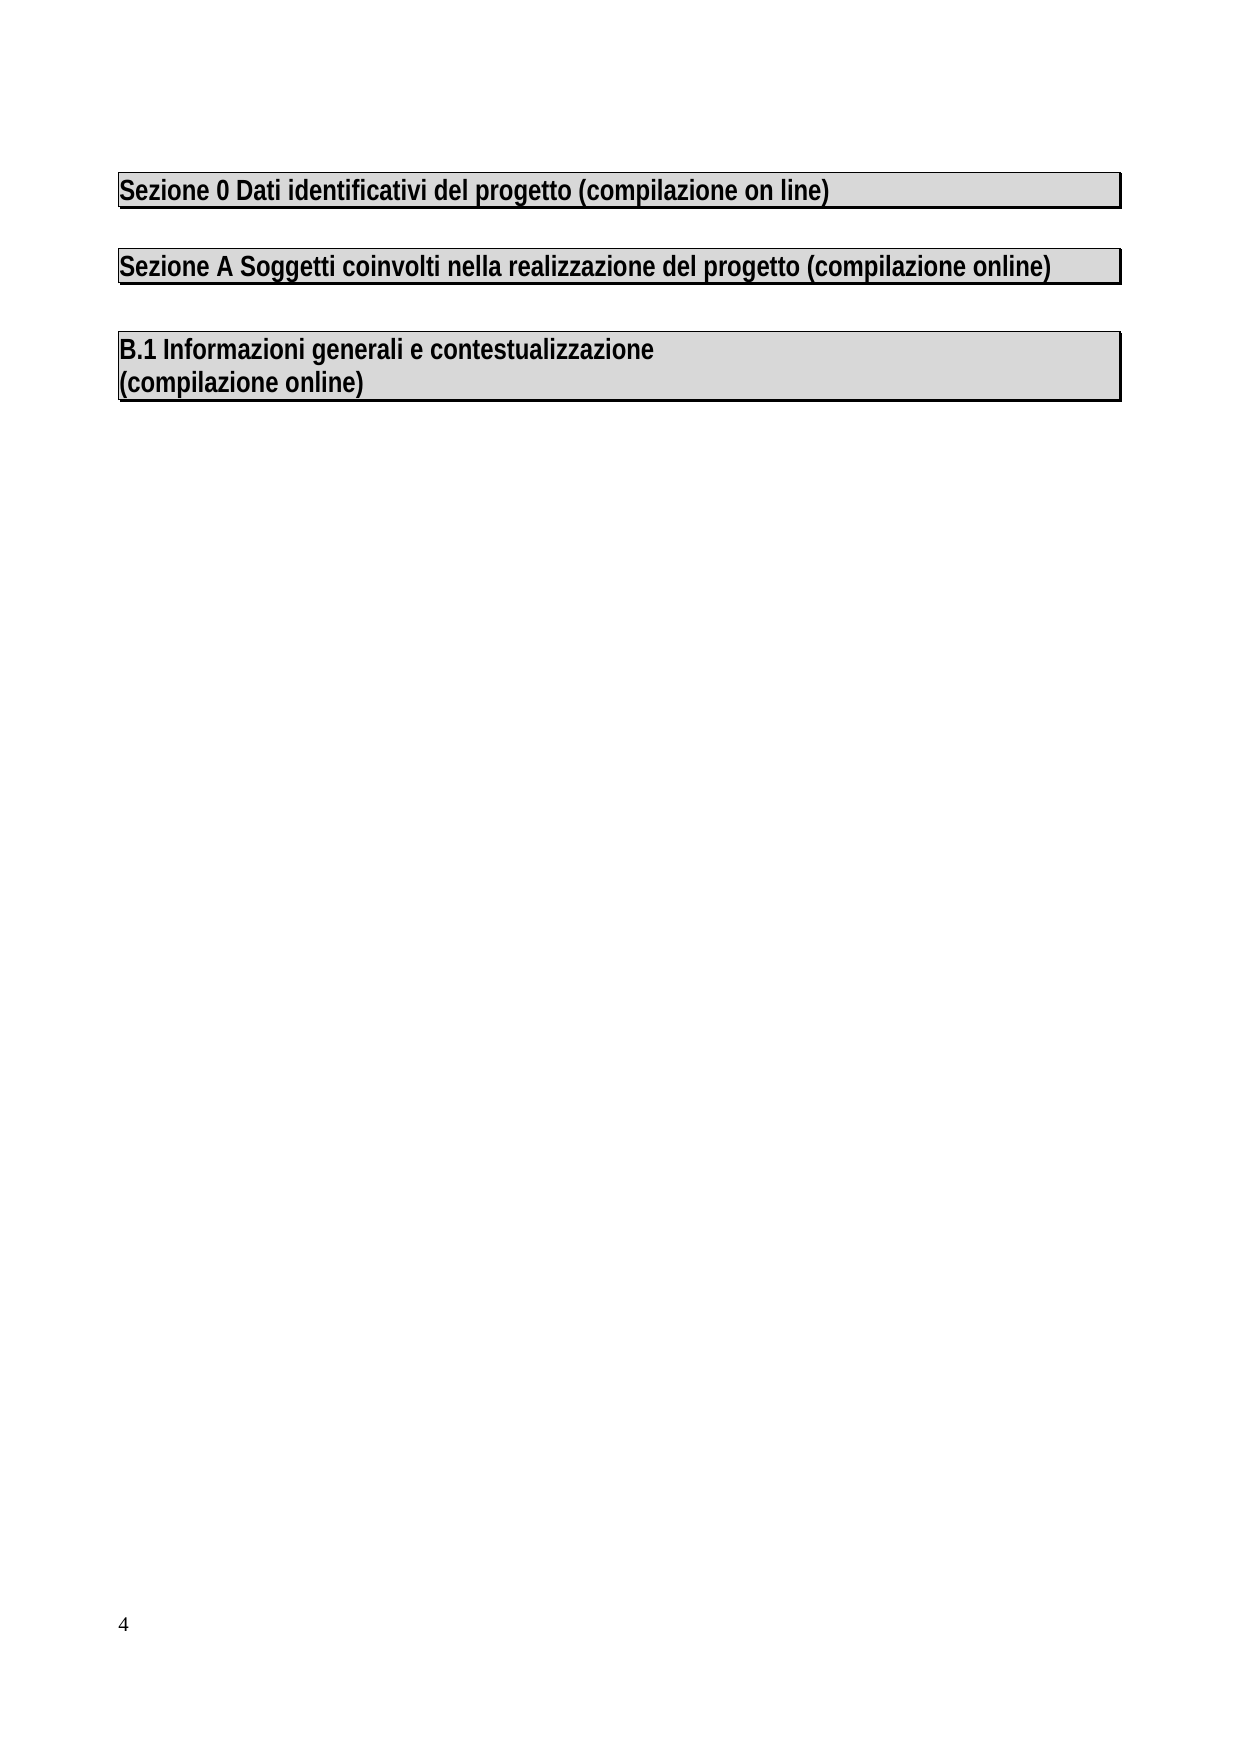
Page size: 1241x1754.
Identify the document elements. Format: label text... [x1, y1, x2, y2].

text Sezione A Soggetti coinvolti nella realizzazione del progetto (compilazione online) [119, 249, 1119, 282]
text B.1 Informazioni generali e contestualizzazione [119, 332, 1119, 364]
text (compilazione online) [119, 364, 1119, 399]
text Sezione 0 Dati identificativi del progetto (compilazione on line) [119, 173, 1119, 206]
